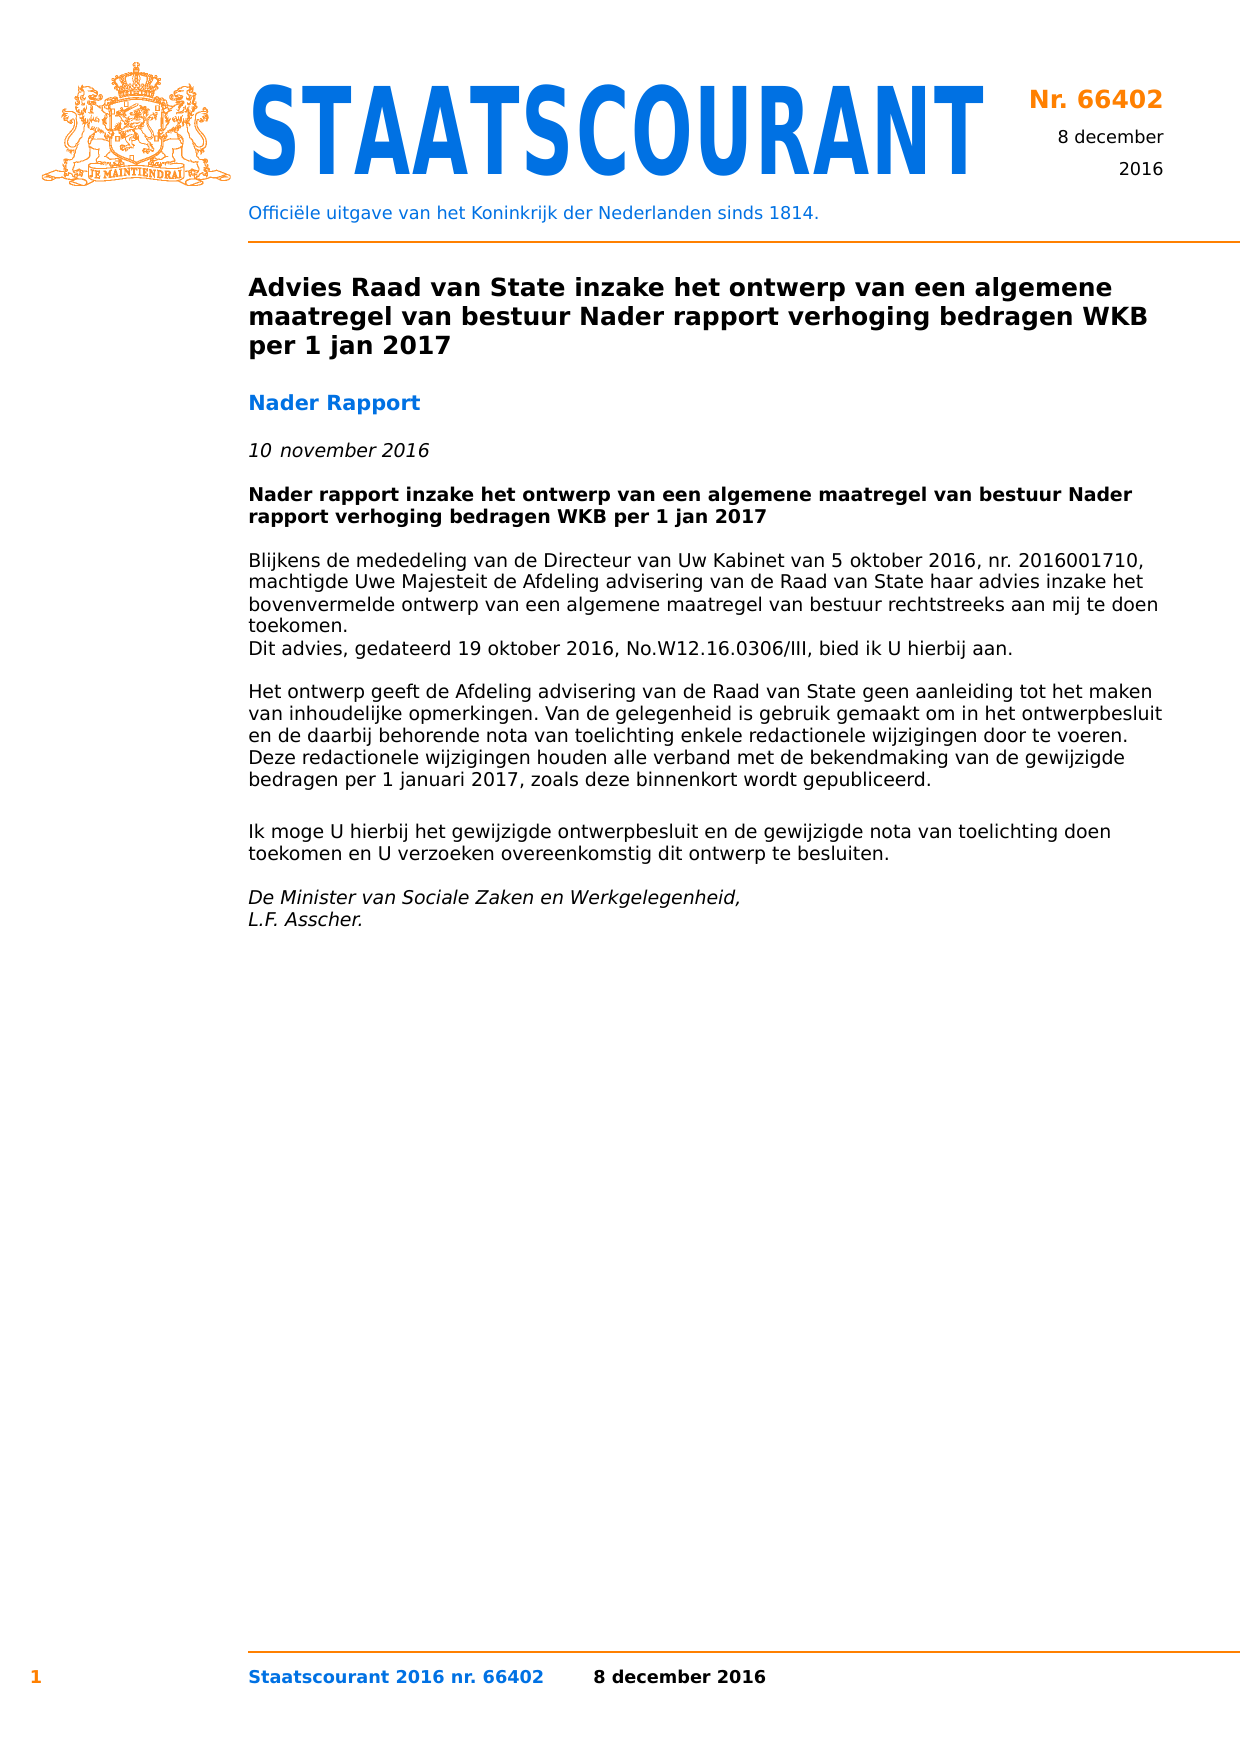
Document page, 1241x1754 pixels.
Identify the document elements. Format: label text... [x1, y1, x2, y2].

text 10 november 2016 [248, 440, 1163, 462]
text Het ontwerp geeft de Afdeling advisering van de Raad van State geen aanleiding tot het maken van inhoudelijke opmerkingen. Van de gelegenheid is gebruik gemaakt om in het ontwerpbesluit en de daarbij behorende nota van toelichting enkele redactionele wijzigingen door te voeren. Deze redactionele wijzigingen houden alle verband met de bekendmaking van de gewijzigde bedragen per 1 januari 2017, zoals deze binnenkort wordt gepubliceerd. [248, 681, 1163, 791]
table_header Nr. 66402 [998, 62, 1240, 121]
table_cell Officiële uitgave van het Koninkrijk der Nederlanden sinds 1814. [248, 203, 1240, 241]
picture [41, 62, 231, 186]
text De Minister van Sociale Zaken en Werkgelegenheid, L.F. Asscher. [248, 887, 1163, 931]
table_header STAATSCOURANT [248, 62, 998, 203]
table_cell 8 december [998, 121, 1240, 153]
table_header [25, 62, 248, 241]
text Dit advies, gedateerd 19 oktober 2016, No.W12.16.0306/III, bied ik U hierbij aan. [248, 637, 1163, 659]
text Ik moge U hierbij het gewijzigde ontwerpbesluit en de gewijzigde nota van toelichting doen toekomen en U verzoeken overeenkomstig dit ontwerp te besluiten. [248, 821, 1163, 865]
table_cell 2016 [998, 153, 1240, 203]
subtitle Advies Raad van State inzake het ontwerp van een algemene maatregel van bestuur Nader rapport verhoging bedragen WKB per 1 jan 2017 [248, 273, 1163, 361]
subtitle Nader Rapport [248, 391, 1163, 415]
text Blijkens de mededeling van de Directeur van Uw Kabinet van 5 oktober 2016, nr. 2016001710, machtigde Uwe Majesteit de Afdeling advisering van de Raad van State haar advies inzake het bovenvermelde ontwerp van een algemene maatregel van bestuur rechtstreeks aan mij te doen toekomen. [248, 549, 1163, 637]
text Nader rapport inzake het ontwerp van een algemene maatregel van bestuur Nader rapport verhoging bedragen WKB per 1 jan 2017 [248, 484, 1163, 528]
